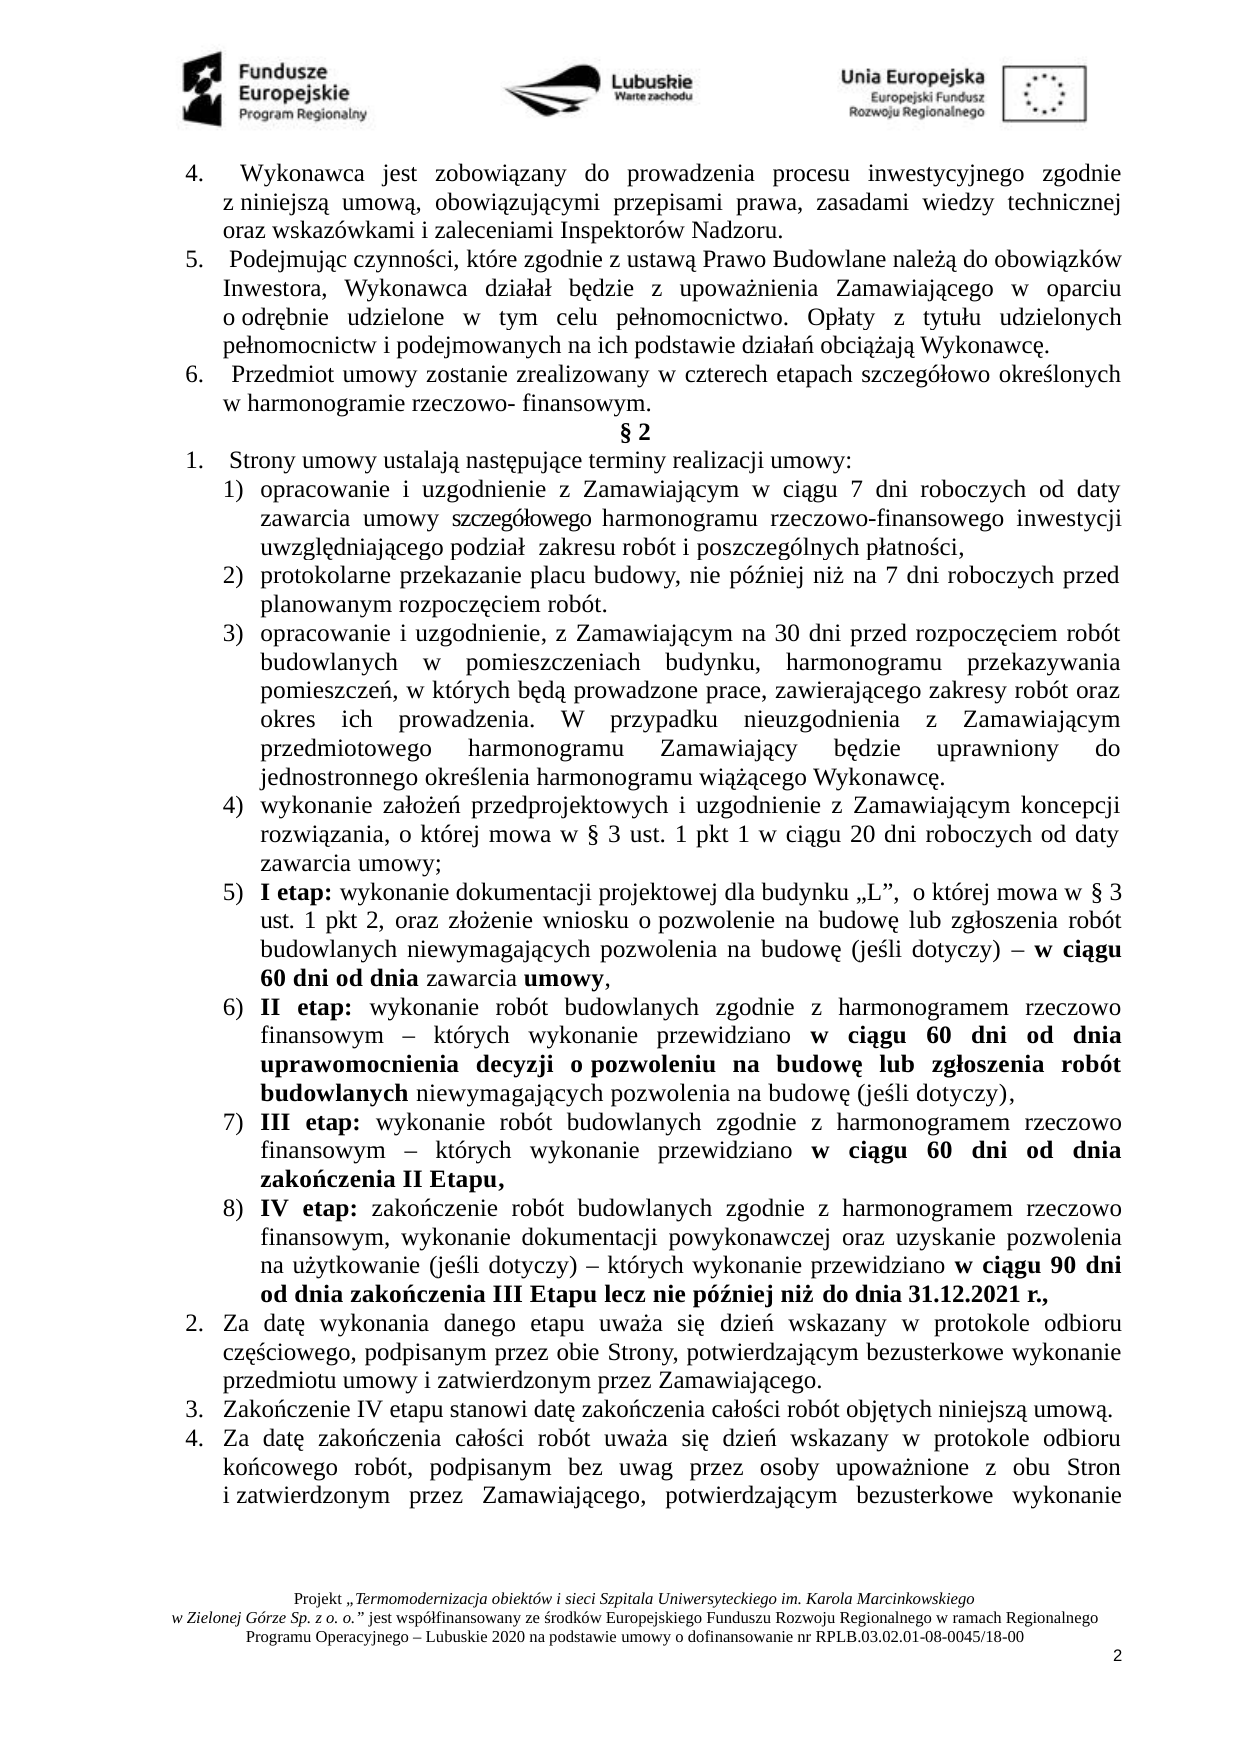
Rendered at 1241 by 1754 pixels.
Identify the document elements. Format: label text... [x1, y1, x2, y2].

list Strony umowy ustalają następujące terminy realizacji umowy: [185, 445, 1122, 474]
list Przedmiot umowy zostanie zrealizowany w czterech etapach szczegółowo określonych w harmonogramie rzeczowo- finansowym. [185, 359, 1122, 417]
list Wykonawca jest zobowiązany do prowadzenia procesu inwestycyjnego zgodnie z niniejszą umową, obowiązującymi przepisami prawa, zasadami wiedzy technicznej oraz wskazówkami i zaleceniami Inspektorów Nadzoru. [185, 158, 1122, 244]
list I etap: wykonanie dokumentacji projektowej dla budynku „L”, o której mowa w § 3 ust. 1 pkt 2, oraz złożenie wniosku o pozwolenie na budowę lub zgłoszenia robót budowlanych niewymagających pozwolenia na budowę (jeśli dotyczy) – w ciągu 60 dni od dnia zawarcia umowy, [223, 877, 1122, 992]
list wykonanie założeń przedprojektowych i uzgodnienie z Zamawiającym koncepcji rozwiązania, o której mowa w § 3 ust. 1 pkt 1 w ciągu 20 dni roboczych od daty zawarcia umowy; [223, 790, 1122, 877]
list Za datę wykonania danego etapu uważa się dzień wskazany w protokole odbioru częściowego, podpisanym przez obie Strony, potwierdzającym bezusterkowe wykonanie przedmiotu umowy i zatwierdzonym przez Zamawiającego. [185, 1308, 1122, 1394]
list protokolarne przekazanie placu budowy, nie później niż na 7 dni roboczych przed planowanym rozpoczęciem robót. [223, 560, 1122, 618]
list IV etap: zakończenie robót budowlanych zgodnie z harmonogramem rzeczowo finansowym, wykonanie dokumentacji powykonawczej oraz uzyskanie pozwolenia na użytkowanie (jeśli dotyczy) – których wykonanie przewidziano w ciągu 90 dni od dnia zakończenia III Etapu lecz nie później niż do dnia 31.12.2021 r., [223, 1193, 1122, 1308]
list opracowanie i uzgodnienie, z Zamawiającym na 30 dni przed rozpoczęciem robót budowlanych w pomieszczeniach budynku, harmonogramu przekazywania pomieszczeń, w których będą prowadzone prace, zawierającego zakresy robót oraz okres ich prowadzenia. W przypadku nieuzgodnienia z Zamawiającym przedmiotowego harmonogramu Zamawiający będzie uprawniony do jednostronnego określenia harmonogramu wiążącego Wykonawcę. [223, 618, 1122, 790]
list III etap: wykonanie robót budowlanych zgodnie z harmonogramem rzeczowo finansowym – których wykonanie przewidziano w ciągu 60 dni od dnia zakończenia II Etapu, [223, 1107, 1122, 1193]
list Zakończenie IV etapu stanowi datę zakończenia całości robót objętych niniejszą umową. [185, 1394, 1122, 1423]
text § 2 [148, 417, 1122, 445]
list opracowanie i uzgodnienie z Zamawiającym w ciągu 7 dni roboczych od daty zawarcia umowy szczegółowego harmonogramu rzeczowo-finansowego inwestycji uwzględniającego podział zakresu robót i poszczególnych płatności, [223, 474, 1122, 560]
list Podejmując czynności, które zgodnie z ustawą Prawo Budowlane należą do obowiązków Inwestora, Wykonawca działał będzie z upoważnienia Zamawiającego w oparciu o odrębnie udzielone w tym celu pełnomocnictwo. Opłaty z tytułu udzielonych pełnomocnictw i podejmowanych na ich podstawie działań obciążają Wykonawcę. [185, 244, 1122, 359]
list Za datę zakończenia całości robót uważa się dzień wskazany w protokole odbioru końcowego robót, podpisanym bez uwag przez osoby upoważnione z obu Stron i zatwierdzonym przez Zamawiającego, potwierdzającym bezusterkowe wykonanie [185, 1423, 1122, 1509]
list II etap: wykonanie robót budowlanych zgodnie z harmonogramem rzeczowo finansowym – których wykonanie przewidziano w ciągu 60 dni od dnia uprawomocnienia decyzji o pozwoleniu na budowę lub zgłoszenia robót budowlanych niewymagających pozwolenia na budowę (jeśli dotyczy), [223, 992, 1122, 1107]
